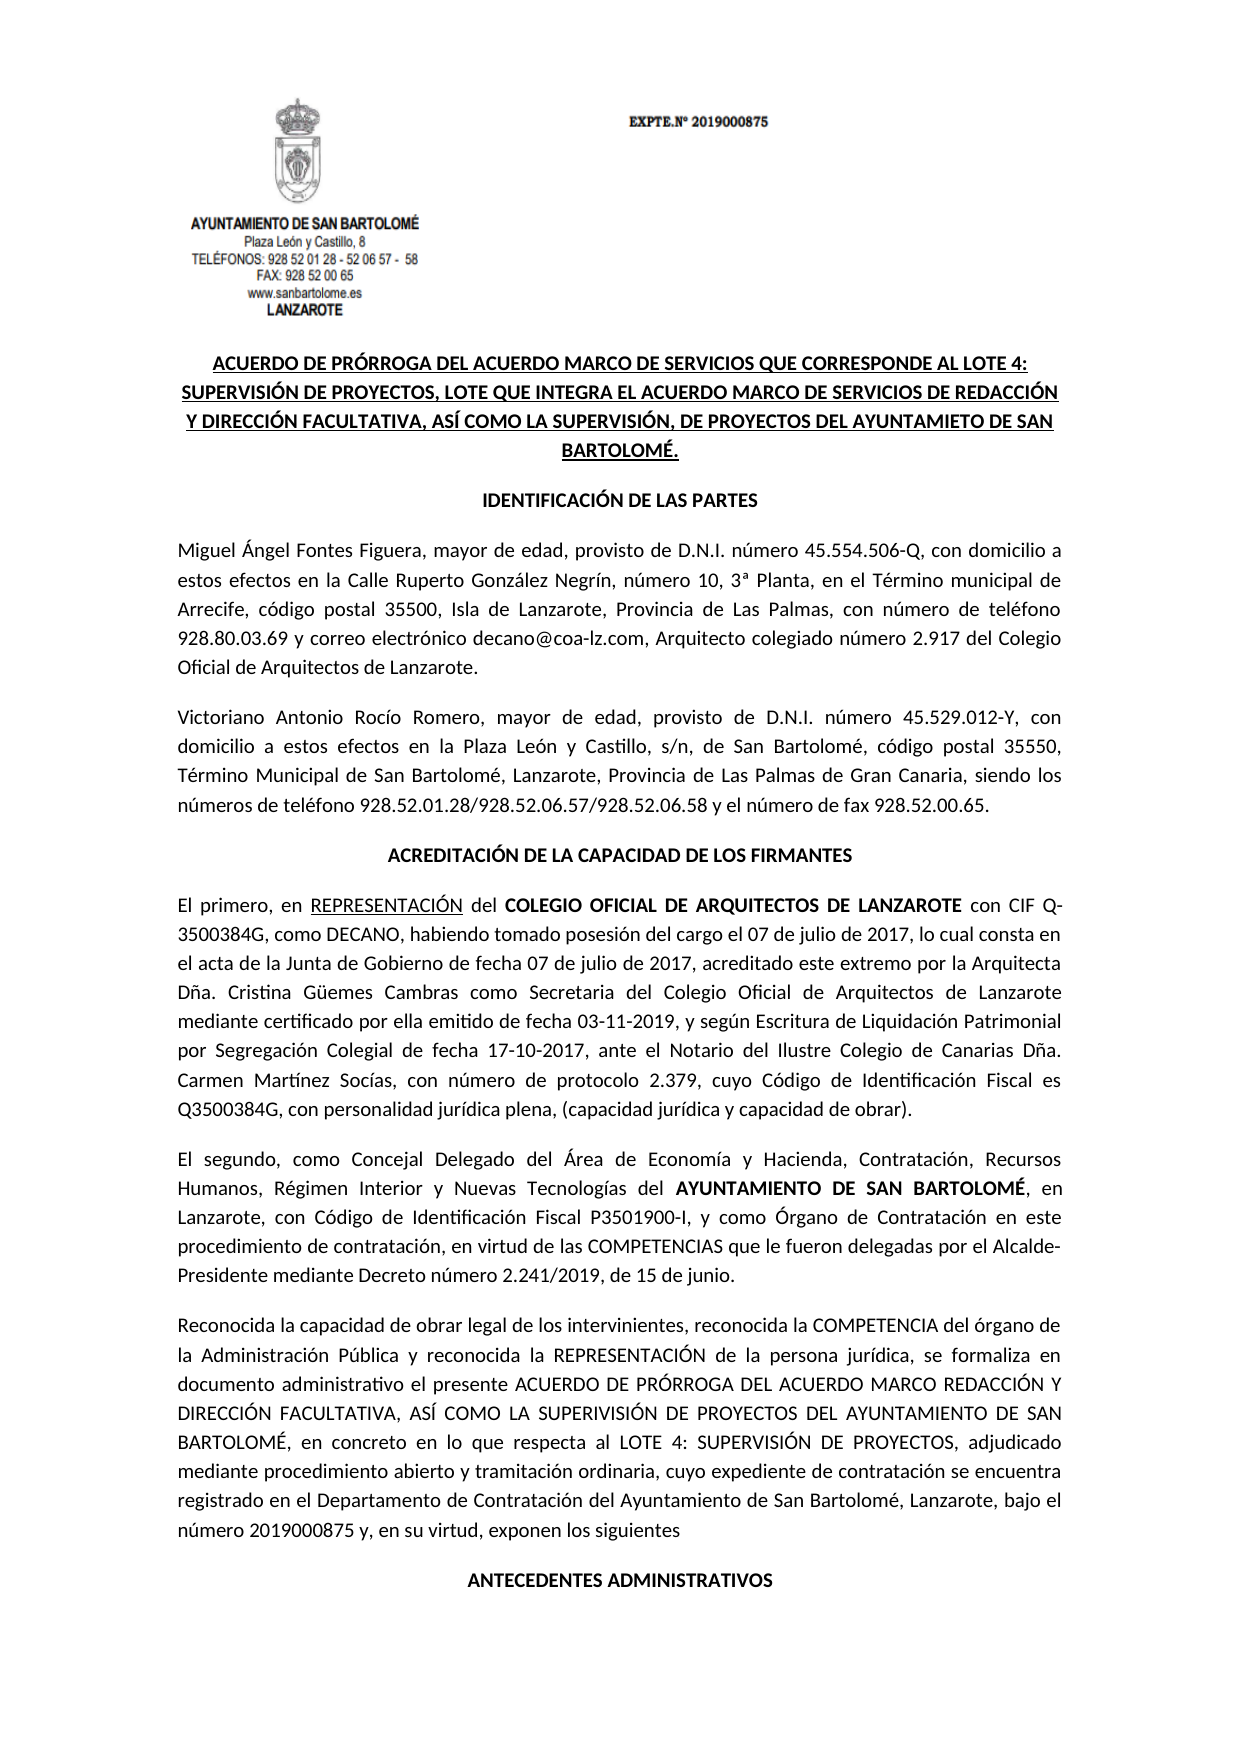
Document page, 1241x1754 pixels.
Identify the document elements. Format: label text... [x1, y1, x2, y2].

text Reconocida la capacidad de obrar legal de los intervinientes, reconocida la COMPETENCIA del órgano de la Administración Pública y reconocida la REPRESENTACIÓN de la persona jurídica, se formaliza en documento administrativo el presente ACUERDO DE PRÓRROGA DEL ACUERDO MARCO REDACCIÓN Y DIRECCIÓN FACULTATIVA, ASÍ COMO LA SUPERIVISIÓN DE PROYECTOS DEL AYUNTAMIENTO DE SAN BARTOLOMÉ, en concreto en lo que respecta al LOTE 4: SUPERVISIÓN DE PROYECTOS, adjudicado mediante procedimiento abierto y tramitación ordinaria, cuyo expediente de contratación se encuentra registrado en el Departamento de Contratación del Ayuntamiento de San Bartolomé, Lanzarote, bajo el número 2019000875 y, en su virtud, exponen los siguientes [177, 1313, 1063, 1542]
text ANTECEDENTES ADMINISTRATIVOS [177, 1567, 1063, 1592]
text El primero, en REPRESENTACIÓN del COLEGIO OFICIAL DE ARQUITECTOS DE LANZAROTE con CIF Q-3500384G, como DECANO, habiendo tomado posesión del cargo el 07 de julio de 2017, lo cual consta en el acta de la Junta de Gobierno de fecha 07 de julio de 2017, acreditado este extremo por la Arquitecta Dña. Cristina Güemes Cambras como Secretaria del Colegio Oficial de Arquitectos de Lanzarote mediante certificado por ella emitido de fecha 03-11-2019, y según Escritura de Liquidación Patrimonial por Segregación Colegial de fecha 17-10-2017, ante el Notario del Ilustre Colegio de Canarias Dña. Carmen Martínez Socías, con número de protocolo 2.379, cuyo Código de Identificación Fiscal es Q3500384G, con personalidad jurídica plena, (capacidad jurídica y capacidad de obrar). [177, 892, 1063, 1121]
picture [784, 73, 870, 206]
text IDENTIFICACIÓN DE LAS PARTES [177, 488, 1063, 513]
text ACREDITACIÓN DE LA CAPACIDAD DE LOS FIRMANTES [177, 842, 1063, 867]
text Miguel Ángel Fontes Figuera, mayor de edad, provisto de D.N.I. número 45.554.506-Q, con domicilio a estos efectos en la Calle Ruperto González Negrín, número 10, 3ª Planta, en el Término municipal de Arrecife, código postal 35500, Isla de Lanzarote, Provincia de Las Palmas, con número de teléfono 928.80.03.69 y correo electrónico decano@coa-lz.com, Arquitecto colegiado número 2.917 del Colegio Oficial de Arquitectos de Lanzarote. [177, 538, 1063, 680]
text ACUERDO DE PRÓRROGA DEL ACUERDO MARCO DE SERVICIOS QUE CORRESPONDE AL LOTE 4: SUPERVISIÓN DE PROYECTOS, LOTE QUE INTEGRA EL ACUERDO MARCO DE SERVICIOS DE REDACCIÓN Y DIRECCIÓN FACULTATIVA, ASÍ COMO LA SUPERVISIÓN, DE PROYECTOS DEL AYUNTAMIETO DE SAN BARTOLOMÉ. [177, 350, 1063, 463]
text El segundo, como Concejal Delegado del Área de Economía y Hacienda, Contratación, Recursos Humanos, Régimen Interior y Nuevas Tecnologías del AYUNTAMIENTO DE SAN BARTOLOMÉ, en Lanzarote, con Código de Identificación Fiscal P3501900-I, y como Órgano de Contratación en este procedimiento de contratación, en virtud de las COMPETENCIAS que le fueron delegadas por el Alcalde-Presidente mediante Decreto número 2.241/2019, de 15 de junio. [177, 1146, 1063, 1288]
text Victoriano Antonio Rocío Romero, mayor de edad, provisto de D.N.I. número 45.529.012-Y, con domicilio a estos efectos en la Plaza León y Castillo, s/n, de San Bartolomé, código postal 35550, Término Municipal de San Bartolomé, Lanzarote, Provincia de Las Palmas de Gran Canaria, siendo los números de teléfono 928.52.01.28/928.52.06.57/928.52.06.58 y el número de fax 928.52.00.65. [177, 704, 1063, 817]
